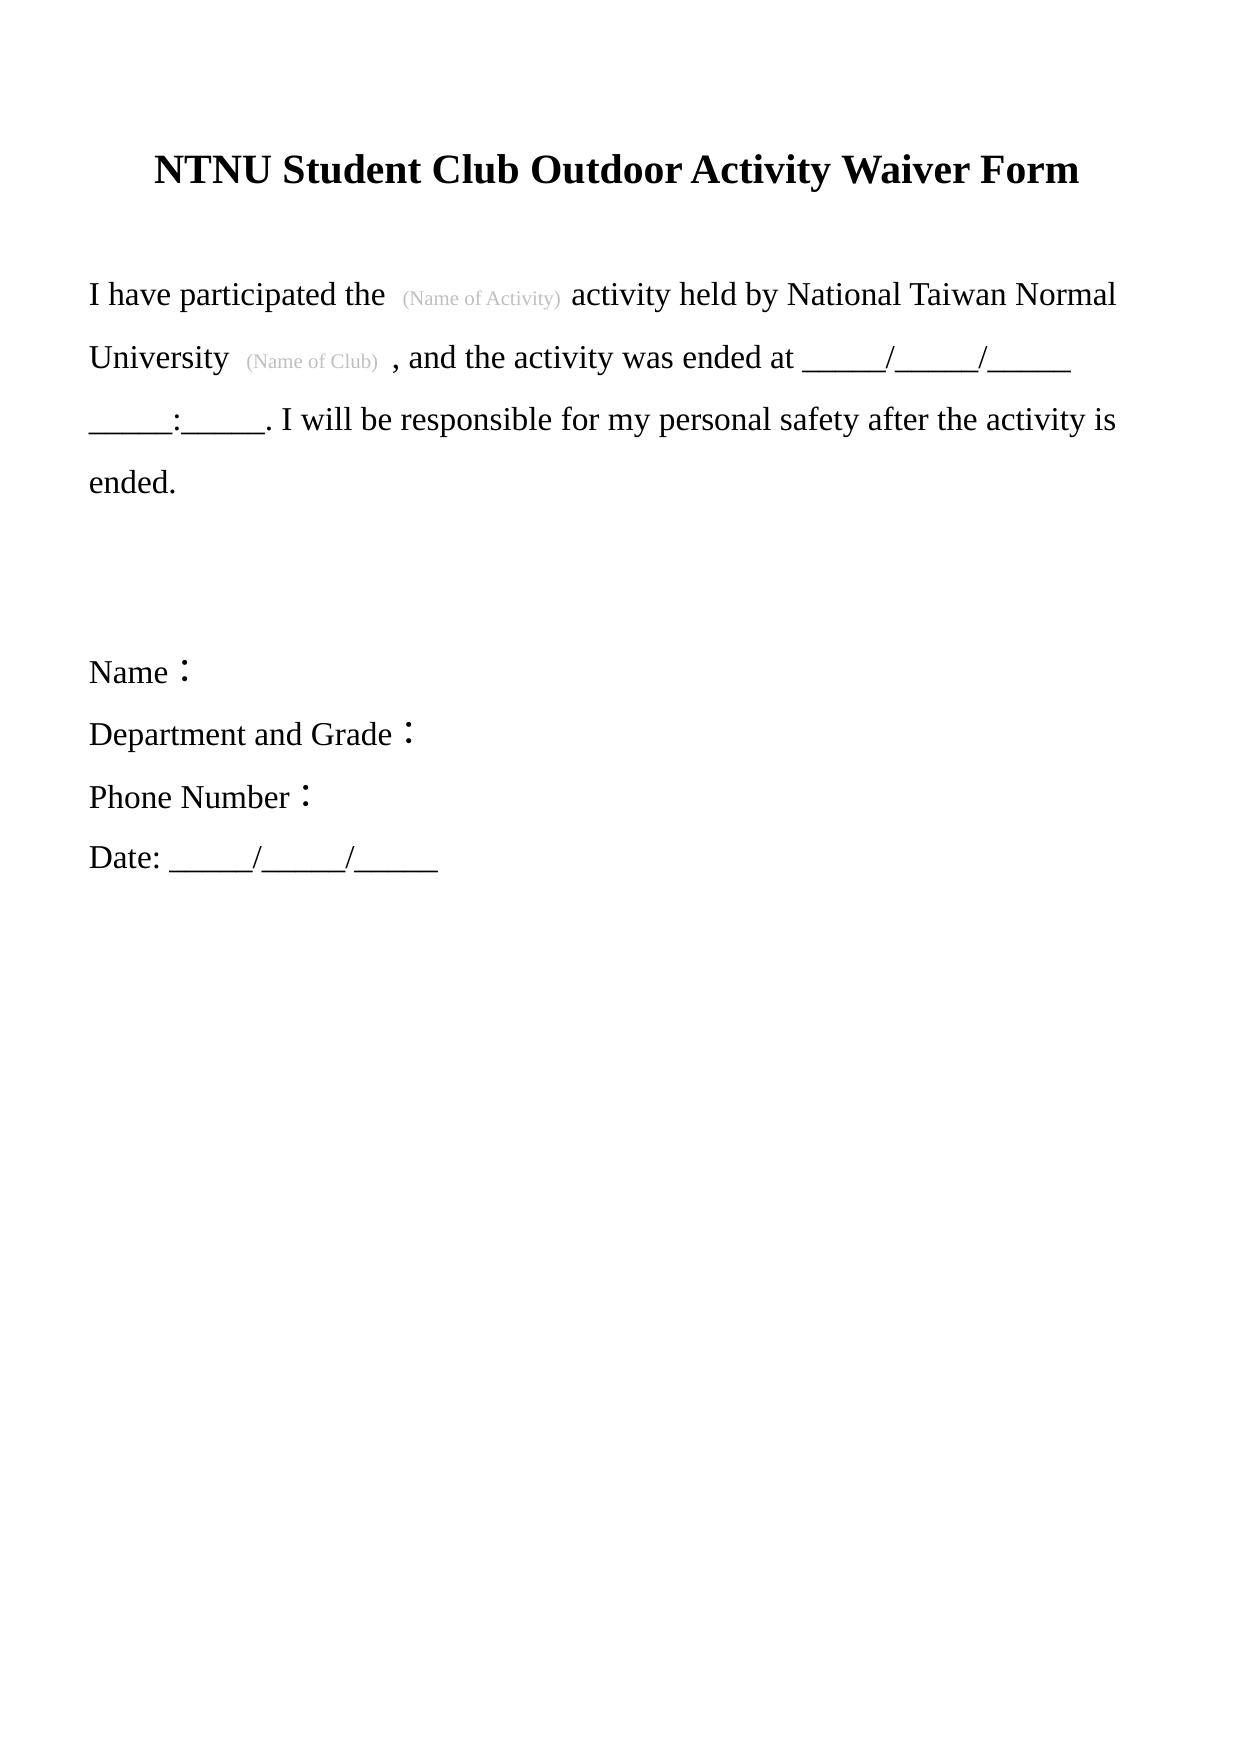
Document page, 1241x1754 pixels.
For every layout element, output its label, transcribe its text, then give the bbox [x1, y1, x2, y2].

text I have participated the (Name of Activity) activity held by National Taiwan Normal University (Name of Club) , and the activity was ended at _____/_____/_____ _____:_____. I will be responsible for my personal safety after the activity is ended. [89, 252, 1152, 502]
text Date: _____/_____/_____ [89, 814, 1152, 877]
text Phone Number： [89, 752, 1152, 814]
text Department and Grade： [89, 689, 1152, 752]
text Name： [89, 627, 1152, 689]
text NTNU Student Club Outdoor Activity Waiver Form [89, 127, 1152, 189]
